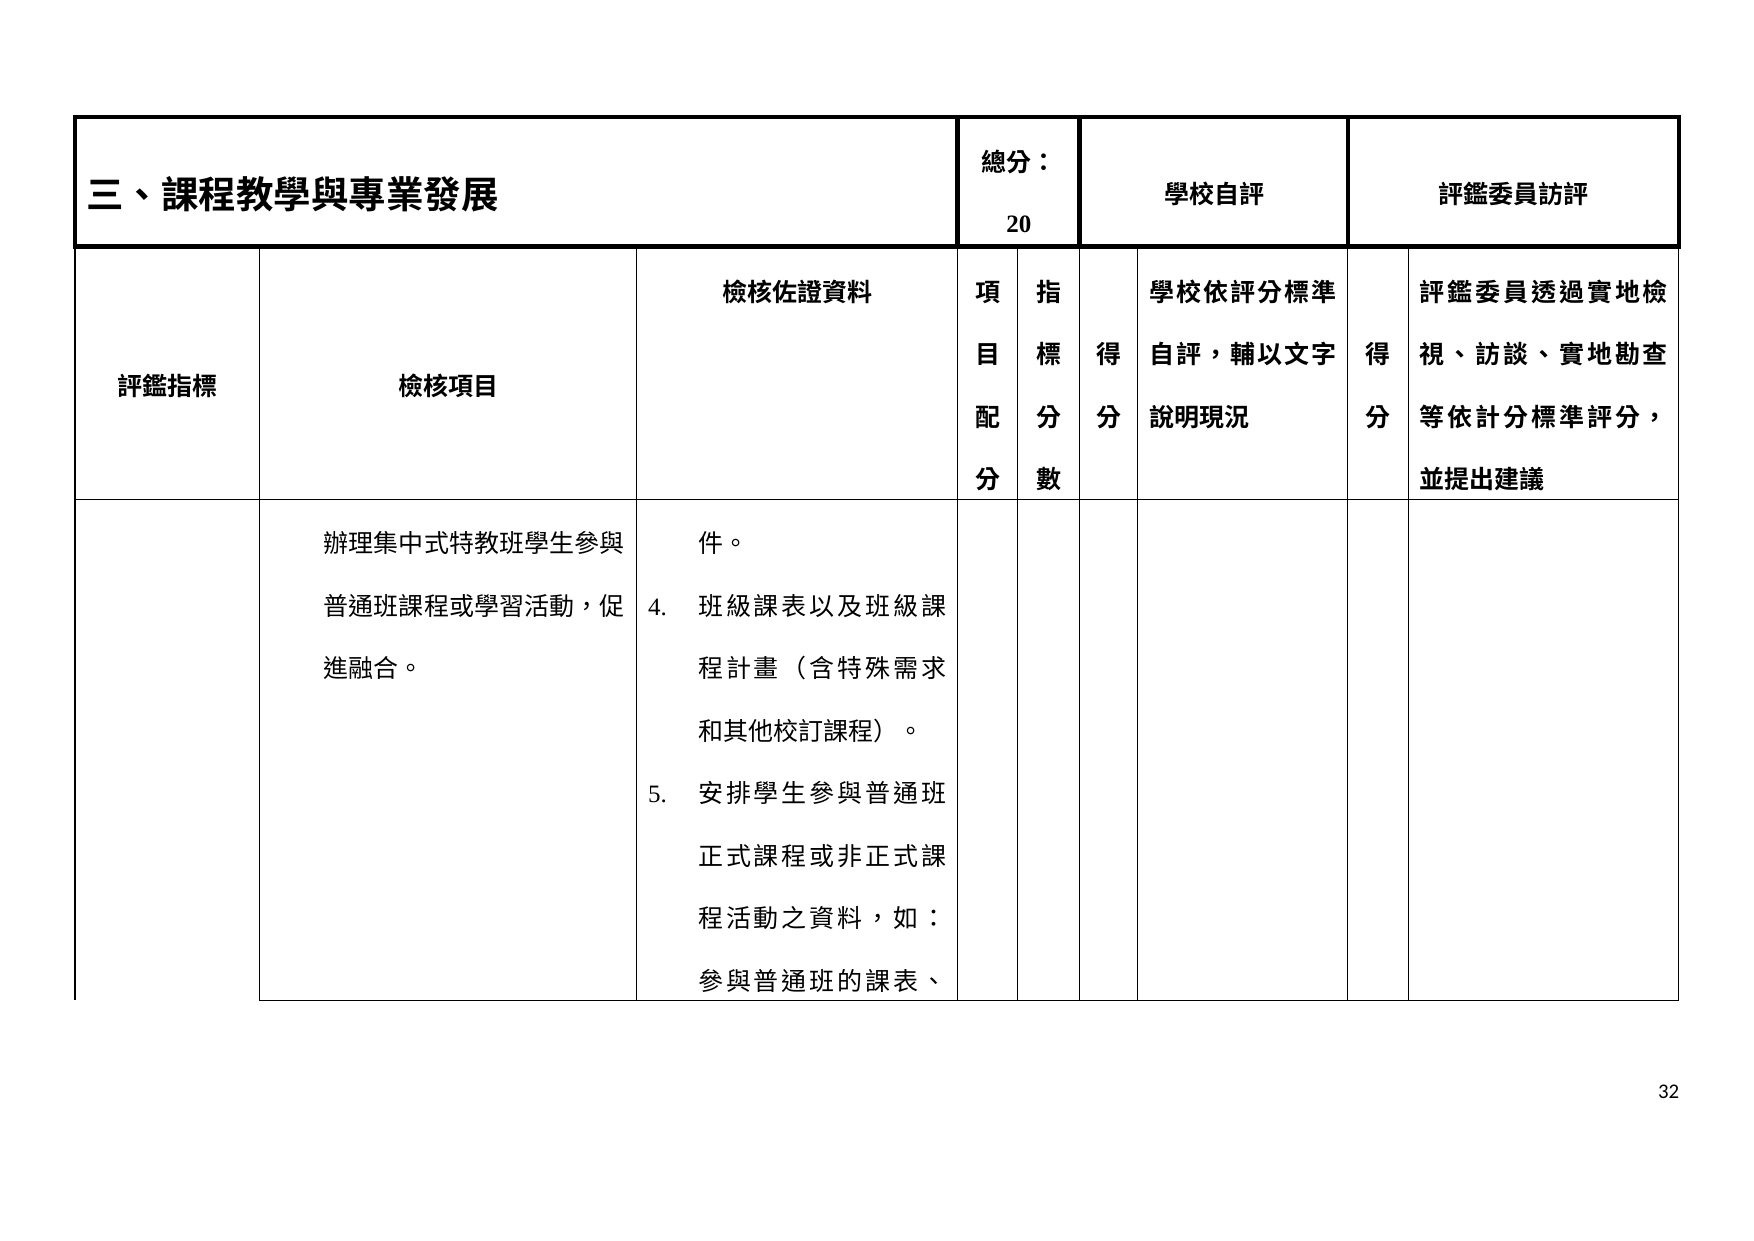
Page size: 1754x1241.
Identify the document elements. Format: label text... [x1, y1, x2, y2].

table_cell 學校依評分標準自評，輔以文字說明現況 [1138, 249, 1347, 499]
table_cell 指標分數 [1018, 249, 1079, 499]
table_cell 評鑑委員透過實地檢視、訪談、實地勘查等依計分標準評分，並提出建議 [1409, 249, 1678, 499]
table_cell 辦理集中式特教班學生參與普通班課程或學習活動，促進融合。 [260, 500, 636, 1000]
table_cell [76, 500, 259, 1000]
table_cell [1018, 500, 1079, 1000]
table_cell 評鑑指標 [76, 249, 259, 499]
table_cell 項目配分 [958, 249, 1017, 499]
table_cell 檢核項目 [260, 249, 636, 499]
table_header 評鑑委員訪評 [1350, 119, 1677, 244]
table_header 三、課程教學與專業發展 [77, 119, 955, 244]
table_cell 檢核佐證資料 [637, 249, 957, 499]
table_cell 得分 [1080, 249, 1137, 499]
table_cell 得分 [1348, 249, 1408, 499]
table_cell [1080, 500, 1137, 1000]
table_cell [1409, 500, 1678, 1000]
table_cell 送特殊教育推行委員會審議的課程規劃（含特殊需求領域）。 因應學生特殊需求所進行之課程調整的實際作為，如：分組表、協同教學名單等（學校提供之資料足以佐證即可，行政機關或評鑑人員不得要求其提供全數資料）。 學校排課規範、會議紀錄或行政簽辦文件。 班級課表以及班級課程計畫（含特殊需求和其他校訂課程）。 安排學生參與普通班正式課程或非正式課程活動之資料，如：參與普通班的課表、全校性活動的紀錄等。 [637, 500, 957, 1000]
table_cell [958, 500, 1017, 1000]
table_cell [1348, 500, 1408, 1000]
table_header 總分：20 [960, 119, 1077, 244]
table_cell [1138, 500, 1347, 1000]
table_header 學校自評 [1082, 119, 1346, 244]
